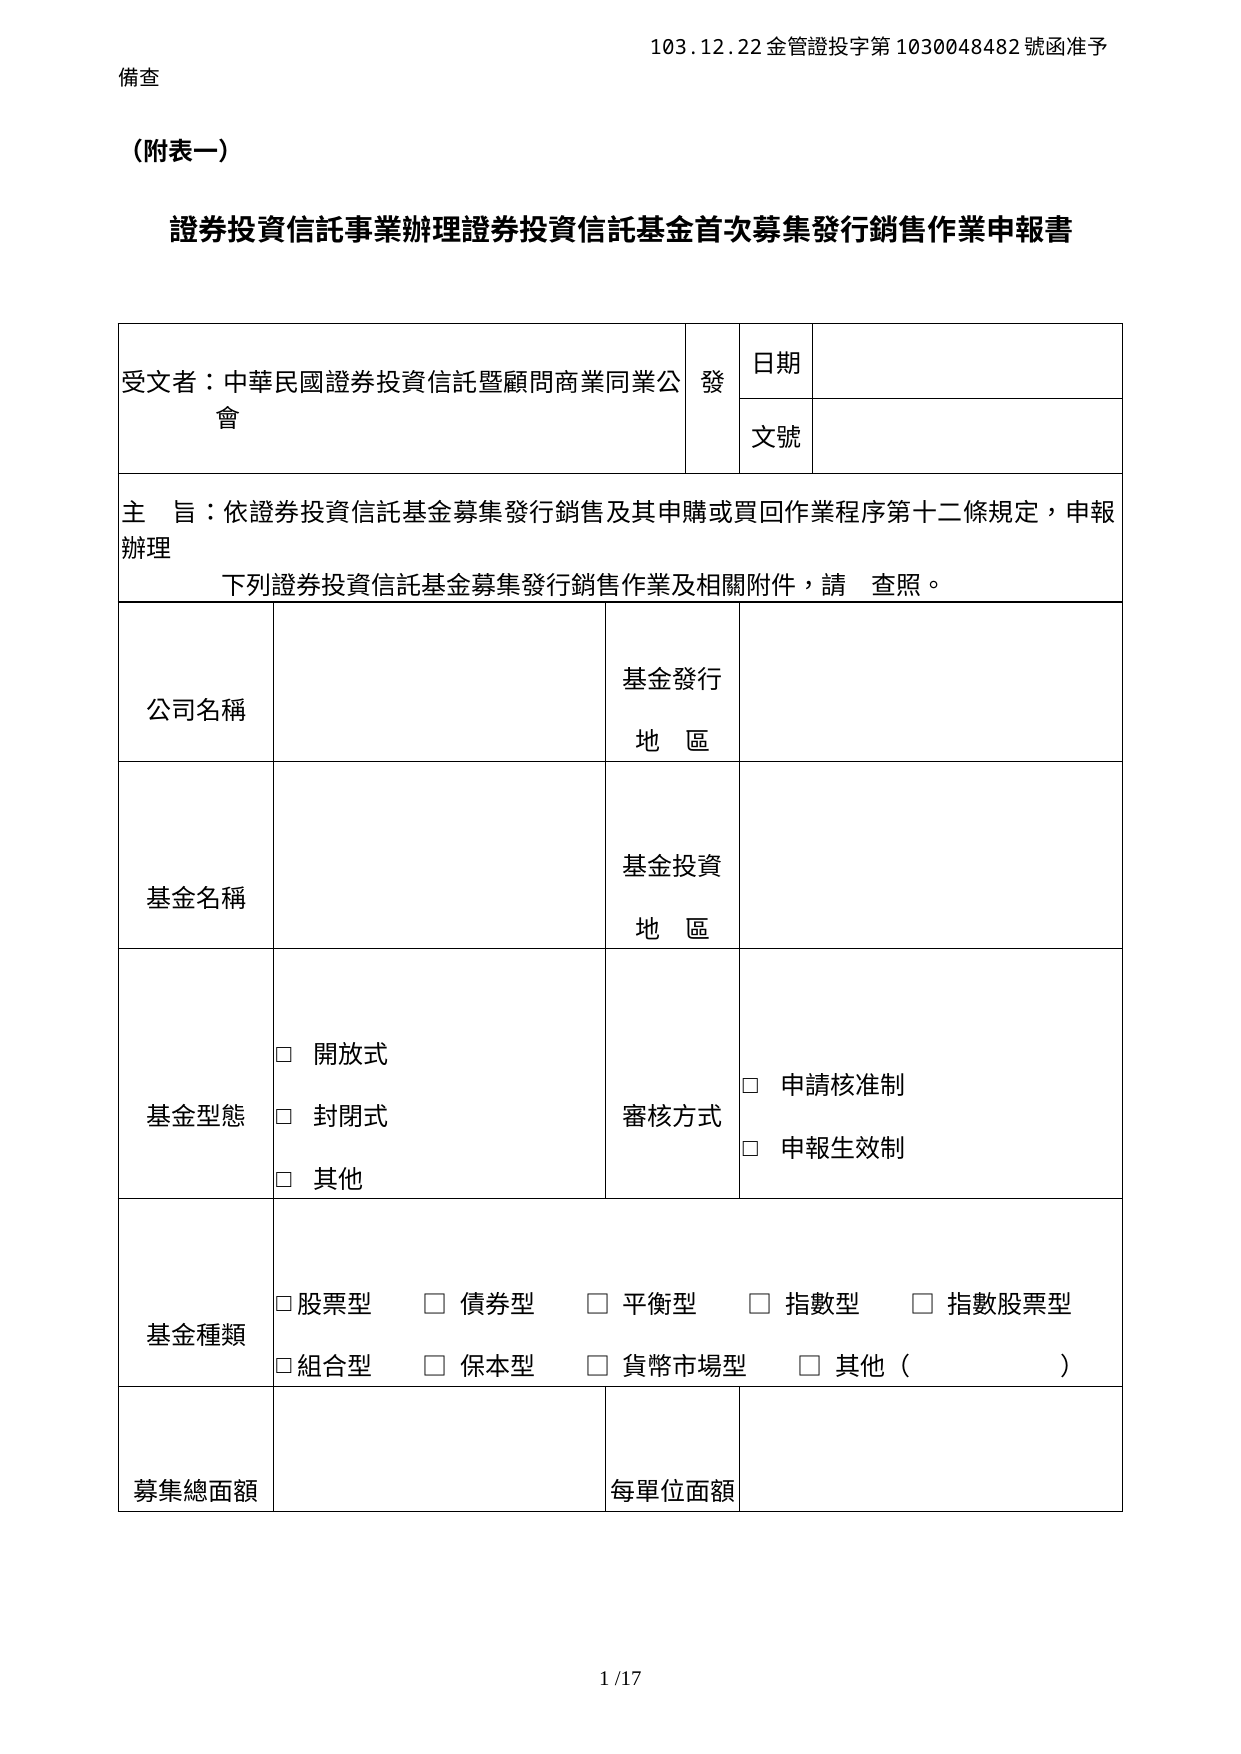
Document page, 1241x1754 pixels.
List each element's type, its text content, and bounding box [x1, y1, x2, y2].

table_cell [740, 603, 1122, 761]
table_cell 募集總面額 [119, 1387, 273, 1511]
text （附表一） [118, 136, 1122, 167]
table_cell [274, 603, 605, 761]
table_header 受文者：中華民國證券投資信託暨顧問商業同業公會 [119, 324, 685, 473]
table_cell [740, 762, 1122, 948]
table_header 日期 [740, 324, 812, 398]
table_cell 開放式 封閉式 其他 [274, 949, 605, 1198]
text 證券投資信託事業辦理證券投資信託基金首次募集發行銷售作業申報書 [99, 207, 1143, 249]
table_cell 每單位面額 [606, 1387, 739, 1511]
table_cell 公司名稱 [119, 603, 273, 761]
table_cell 審核方式 [606, 949, 739, 1198]
table_cell □ 股票型 □ 債券型 □ 平衡型 □ 指數型 □ 指數股票型 □ 組合型 □ 保本型 □ 貨幣市場型 □ 其他（ ） [274, 1199, 1122, 1386]
table_cell 基金投資 地區 [606, 762, 739, 948]
table_header [813, 324, 1122, 398]
table_cell 基金種類 [119, 1199, 273, 1386]
table_cell 基金發行 地區 [606, 603, 739, 761]
table_cell [740, 1387, 1122, 1511]
table_cell 文號 [740, 399, 812, 473]
table_cell 基金型態 [119, 949, 273, 1198]
table_cell 基金名稱 [119, 762, 273, 948]
table_cell [274, 762, 605, 948]
table_cell 主 旨：依證券投資信託基金募集發行銷售及其申購或買回作業程序第十二條規定，申報辦理 下列證券投資信託基金募集發行銷售作業及相關附件，請 查照。 [119, 474, 1122, 601]
table_cell [274, 1387, 605, 1511]
table_cell [813, 399, 1122, 473]
table_cell 申請核准制 申報生效制 [740, 949, 1122, 1198]
table_header 發文 [686, 324, 739, 473]
